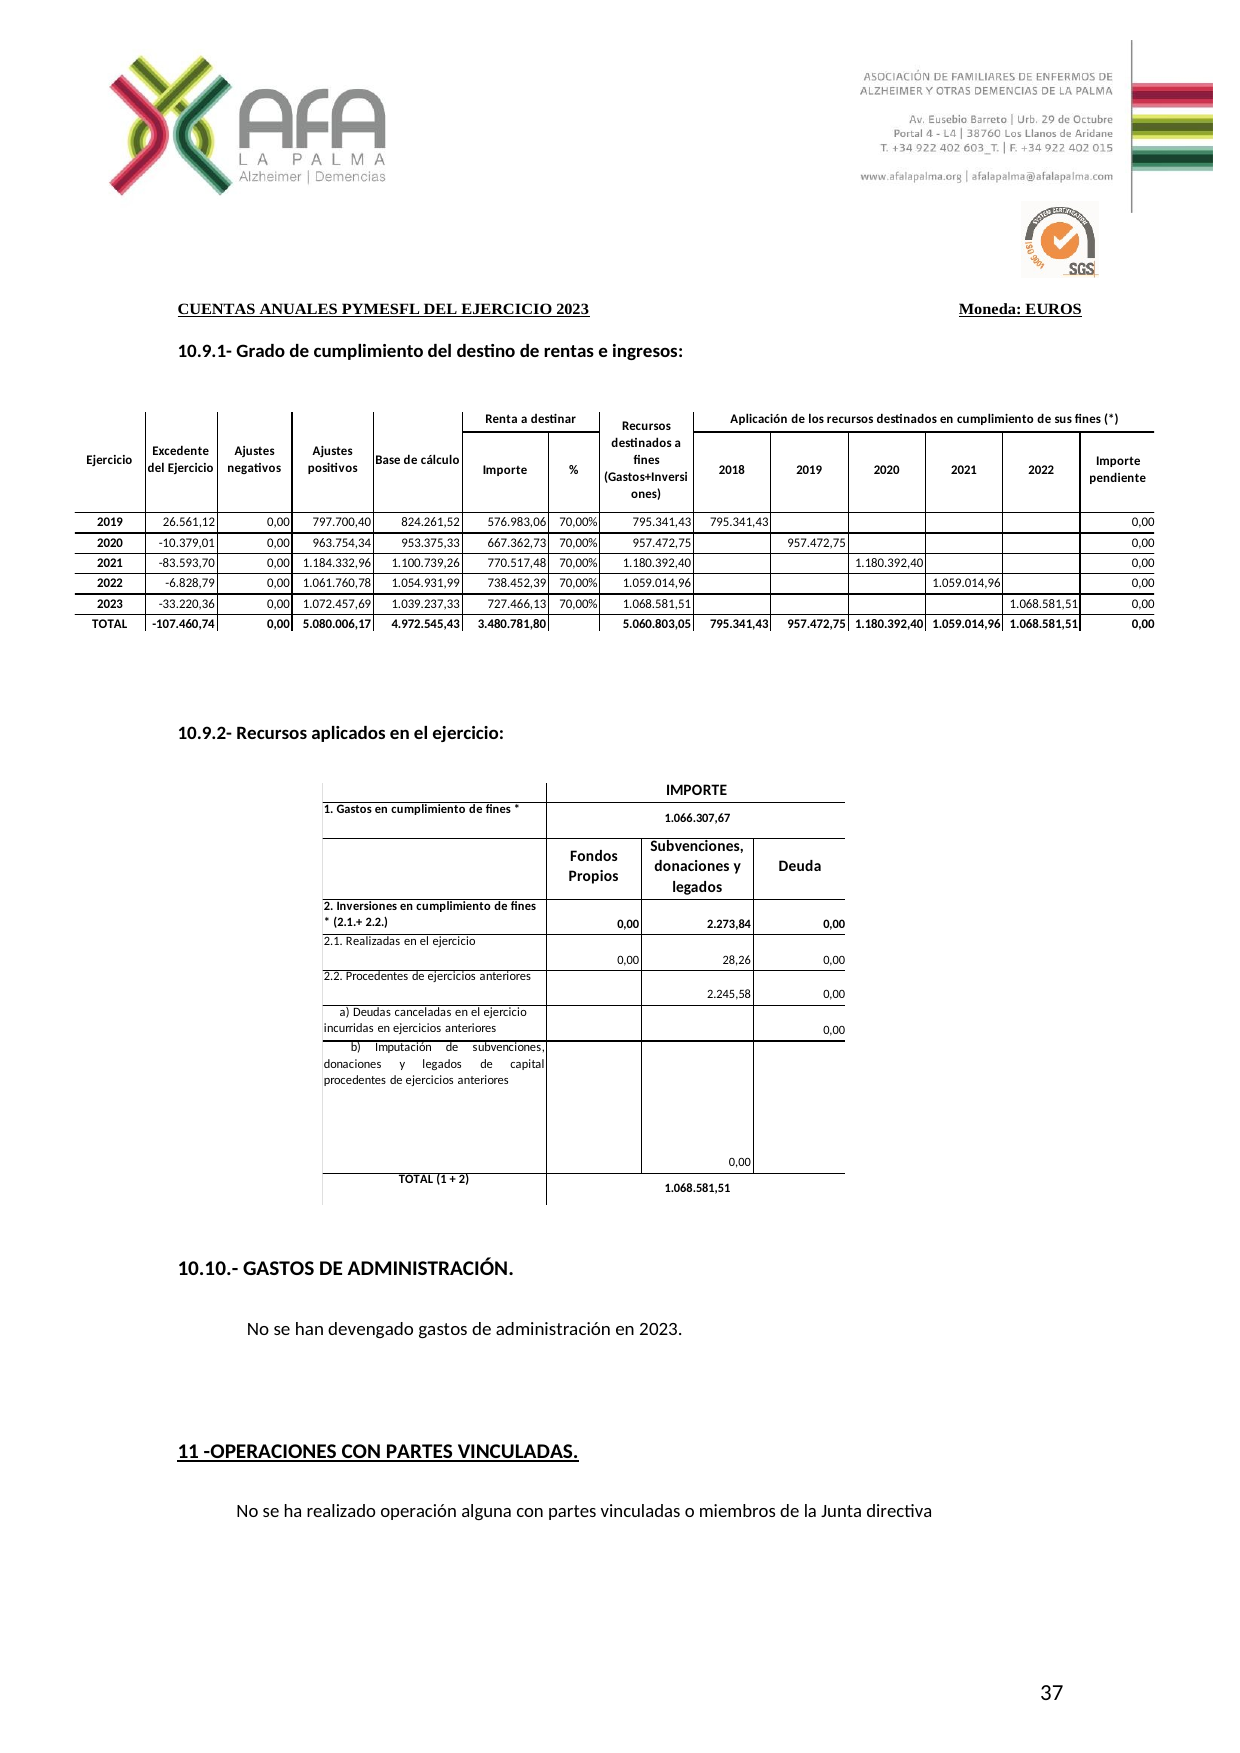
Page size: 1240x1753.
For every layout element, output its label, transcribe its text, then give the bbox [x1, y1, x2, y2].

text No se han devengado gastos de administración en 2023. [203, 1312, 1047, 1342]
text No se ha realizado operación alguna con partes vinculadas o miembros de la Junta directiva [177, 1499, 1063, 1522]
subtitle 10.9.2- Recursos aplicados en el ejercicio: [177, 722, 1063, 744]
subtitle 11 - OPERACIONES CON PARTES VINCULADAS. [177, 1439, 1063, 1464]
subtitle 10.9.1- Grado de cumplimiento del destino de rentas e ingresos: [177, 340, 1063, 363]
subtitle 10.10.- GASTOS DE ADMINISTRACIÓN. [177, 1255, 1063, 1280]
